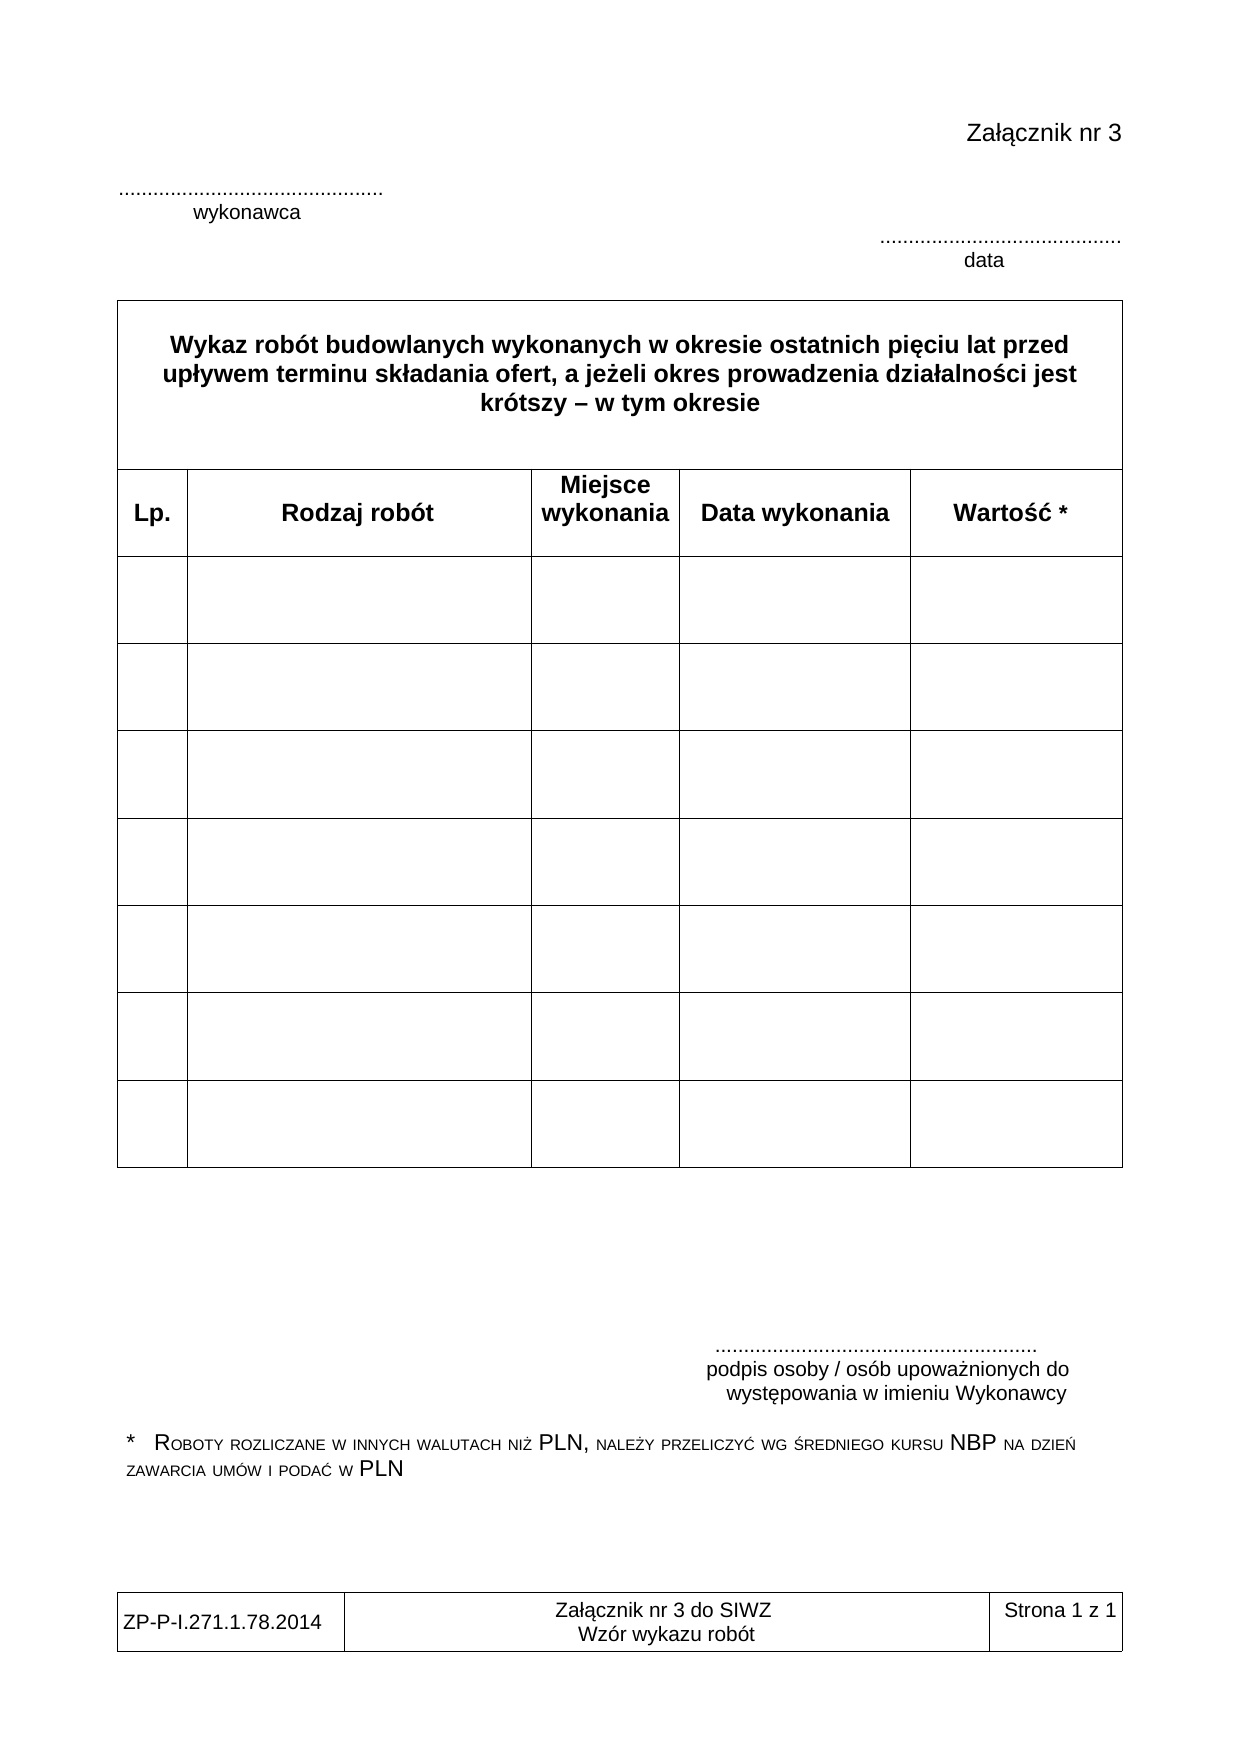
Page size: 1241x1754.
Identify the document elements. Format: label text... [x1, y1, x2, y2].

table_cell [532, 557, 679, 643]
table_cell [188, 819, 531, 905]
table_cell [911, 1081, 1122, 1167]
text .............................................. [118, 176, 1122, 199]
table_cell [532, 819, 679, 905]
table_cell [911, 819, 1122, 905]
table_cell [188, 731, 531, 818]
table_cell [532, 906, 679, 992]
table_cell [532, 644, 679, 730]
table_cell [532, 731, 679, 818]
table_cell [188, 993, 531, 1079]
table_cell [911, 557, 1122, 643]
table_cell [118, 993, 187, 1079]
table_cell [680, 557, 910, 643]
text * Roboty rozliczane w innych walutach niż PLN, należy przeliczyć wg średniego kursu NBP na dzień zawarcia umów i podać w PLN [126, 1429, 1122, 1482]
subtitle Załącznik nr 3 [118, 118, 1122, 147]
text data [118, 247, 1122, 271]
table_header Wykaz robót budowlanych wykonanych w okresie ostatnich pięciu lat przed upływem terminu składania ofert, a jeżeli okres prowadzenia działalności jest krótszy – w tym okresie [118, 301, 1122, 468]
table_cell Wartość * [911, 470, 1122, 556]
table_cell [118, 1081, 187, 1167]
table_cell [118, 906, 187, 992]
table_cell [188, 644, 531, 730]
table_cell [118, 644, 187, 730]
text wykonawca [118, 199, 1122, 223]
table_cell [911, 644, 1122, 730]
table_cell [532, 993, 679, 1079]
table_cell [118, 819, 187, 905]
table_cell Rodzaj robót [188, 470, 531, 556]
table_cell [118, 557, 187, 643]
table_cell [680, 819, 910, 905]
table_cell [532, 1081, 679, 1167]
table_cell [188, 557, 531, 643]
text ........................................................ [631, 1333, 1122, 1357]
table_cell Miejsce wykonania [532, 470, 679, 556]
table_cell [911, 731, 1122, 818]
table_cell [911, 993, 1122, 1079]
table_cell [911, 906, 1122, 992]
table_cell Lp. [118, 470, 187, 556]
table_cell [188, 1081, 531, 1167]
table_cell [680, 644, 910, 730]
table_cell [118, 731, 187, 818]
text występowania w imieniu Wykonawcy [631, 1381, 1122, 1405]
table_cell [188, 906, 531, 992]
table_cell [680, 1081, 910, 1167]
text .......................................... [118, 223, 1122, 247]
table_cell [680, 731, 910, 818]
table_cell [680, 993, 910, 1079]
table_cell Data wykonania [680, 470, 910, 556]
table_cell [680, 906, 910, 992]
text podpis osoby / osób upoważnionych do [631, 1357, 1122, 1381]
